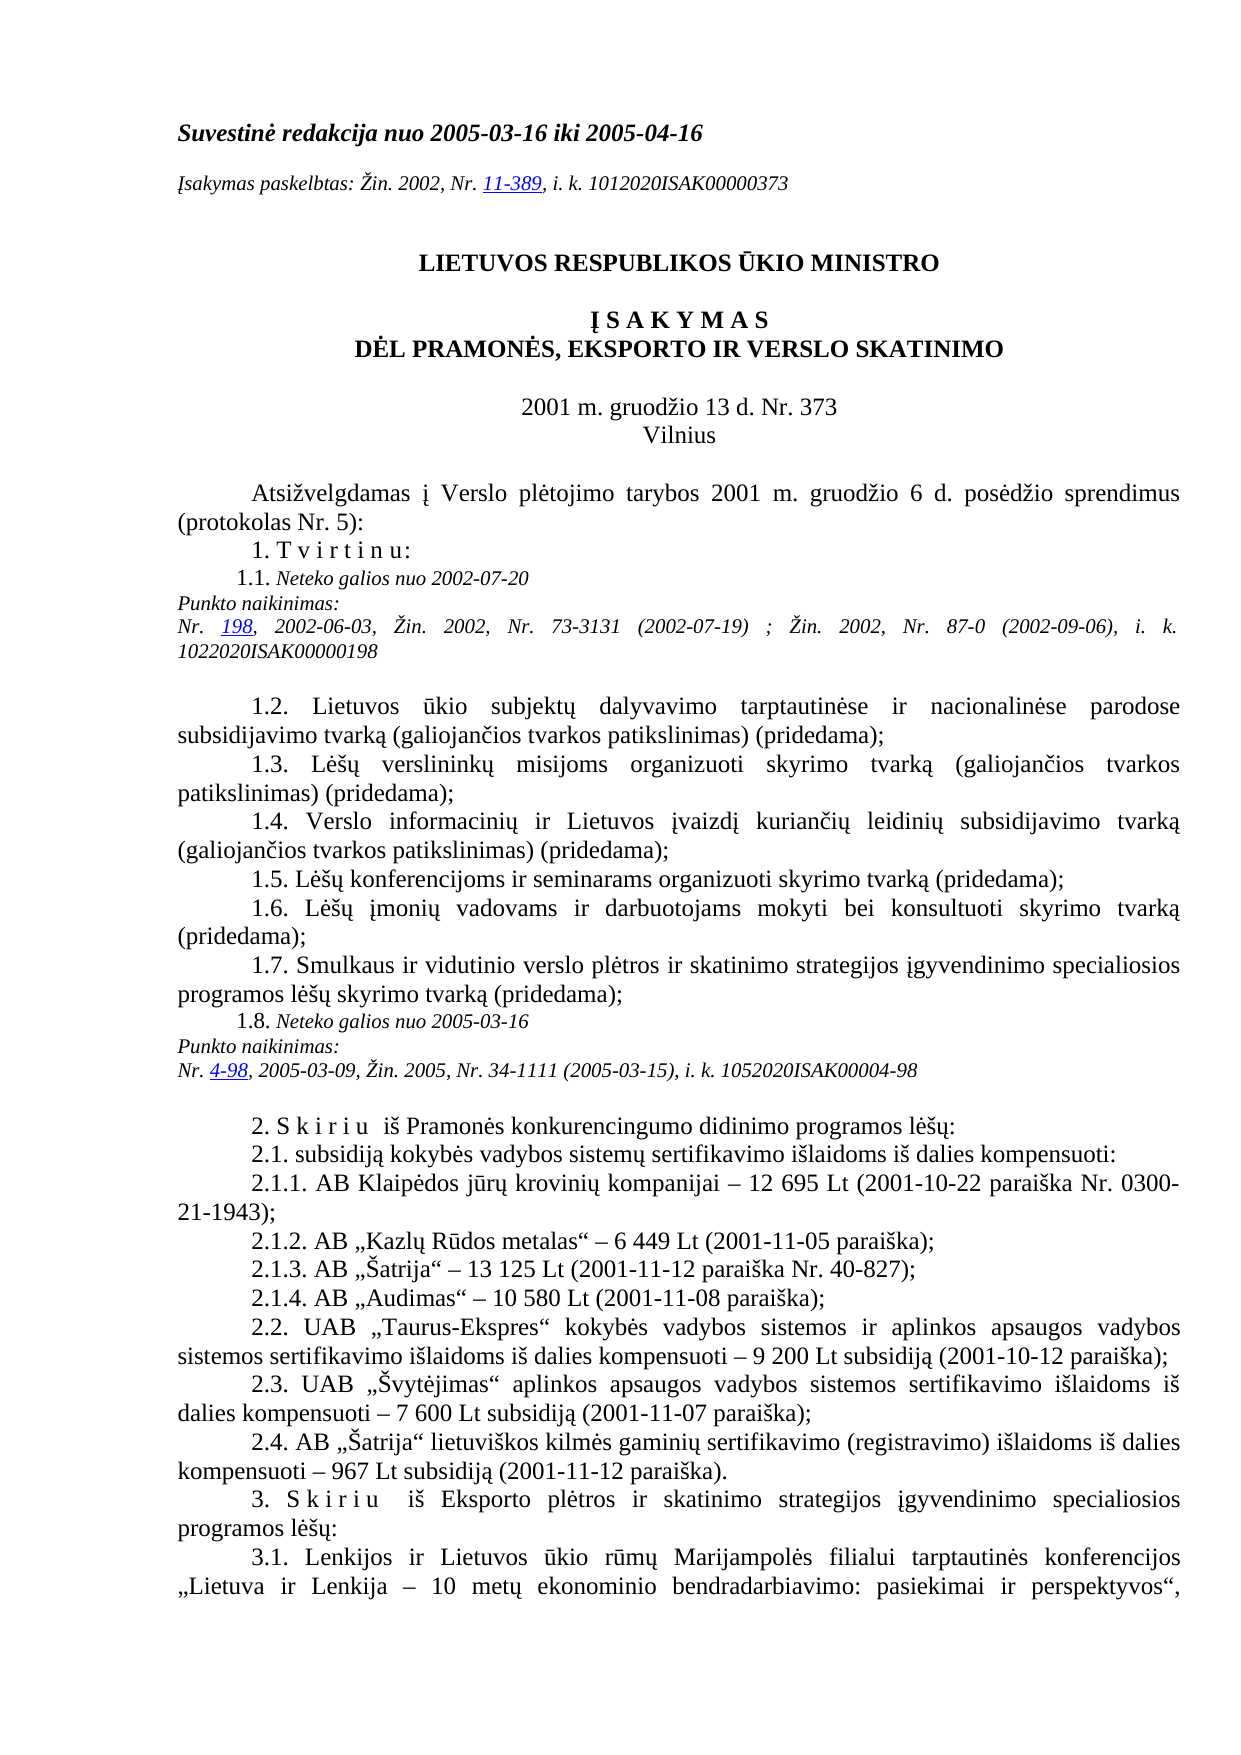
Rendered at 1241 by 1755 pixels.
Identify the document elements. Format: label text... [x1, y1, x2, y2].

text Suvestinė redakcija nuo 2005-03-16 iki 2005-04-16 [177, 118, 1181, 147]
text 2.3. UAB „Švytėjimas“ aplinkos apsaugos vadybos sistemos sertifikavimo išlaidoms iš dalies kompensuoti – 7 600 Lt subsidiją (2001-11-07 paraiška); [177, 1369, 1181, 1427]
text Įsakymas paskelbtas: Žin. 2002, Nr. 11-389, i. k. 1012020ISAK00000373 [177, 171, 1181, 195]
text 1.8. Neteko galios nuo 2005-03-16 [177, 1008, 1181, 1034]
text 3. Skiriu iš Eksporto plėtros ir skatinimo strategijos įgyvendinimo specialiosios programos lėšų: [177, 1484, 1181, 1542]
text Vilnius [177, 420, 1181, 449]
text Nr. 198, 2002-06-03, Žin. 2002, Nr. 73-3131 (2002-07-19) ; Žin. 2002, Nr. 87-0 (2002-09-06), i. k. 1022020ISAK00000198 [177, 614, 1181, 663]
text Punkto naikinimas: [177, 1034, 1181, 1058]
text 2. Skiriu iš Pramonės konkurencingumo didinimo programos lėšų: [177, 1111, 1181, 1139]
text 1.3. Lėšų verslininkų misijoms organizuoti skyrimo tvarką (galiojančios tvarkos patikslinimas) (pridedama); [177, 749, 1181, 806]
text 2.2. UAB „Taurus-Ekspres“ kokybės vadybos sistemos ir aplinkos apsaugos vadybos sistemos sertifikavimo išlaidoms iš dalies kompensuoti – 9 200 Lt subsidiją (2001-10-12 paraiška); [177, 1312, 1181, 1369]
text 2.1.1. AB Klaipėdos jūrų krovinių kompanijai – 12 695 Lt (2001-10-22 paraiška Nr. 0300-21-1943); [177, 1168, 1181, 1226]
text 1.1. Neteko galios nuo 2002-07-20 [177, 564, 1181, 590]
text DĖL PRAMONĖS, EKSPORTO IR VERSLO SKATINIMO [177, 334, 1181, 363]
text 1.6. Lėšų įmonių vadovams ir darbuotojams mokyti bei konsultuoti skyrimo tvarką (pridedama); [177, 893, 1181, 950]
text 3.1. Lenkijos ir Lietuvos ūkio rūmų Marijampolės filialui tarptautinės konferencijos „Lietuva ir Lenkija – 10 metų ekonominio bendradarbiavimo: pasiekimai ir perspektyvos“, [177, 1542, 1181, 1599]
text 2.1.2. AB „Kazlų Rūdos metalas“ – 6 449 Lt (2001-11-05 paraiška); [177, 1226, 1181, 1254]
text Atsižvelgdamas į Verslo plėtojimo tarybos 2001 m. gruodžio 6 d. posėdžio sprendimus (protokolas Nr. 5): [177, 478, 1181, 535]
text 2.1.4. AB „Audimas“ – 10 580 Lt (2001-11-08 paraiška); [177, 1283, 1181, 1312]
text 2.4. AB „Šatrija“ lietuviškos kilmės gaminių sertifikavimo (registravimo) išlaidoms iš dalies kompensuoti – 967 Lt subsidiją (2001-11-12 paraiška). [177, 1427, 1181, 1484]
text 2001 m. gruodžio 13 d. Nr. 373 [177, 392, 1181, 420]
text 2.1.3. AB „Šatrija“ – 13 125 Lt (2001-11-12 paraiška Nr. 40-827); [177, 1254, 1181, 1283]
text 1.5. Lėšų konferencijoms ir seminarams organizuoti skyrimo tvarką (pridedama); [177, 864, 1181, 893]
text Punkto naikinimas: [177, 590, 1181, 614]
text 2.1. subsidiją kokybės vadybos sistemų sertifikavimo išlaidoms iš dalies kompensuoti: [177, 1139, 1181, 1168]
text 1.4. Verslo informacinių ir Lietuvos įvaizdį kuriančių leidinių subsidijavimo tvarką (galiojančios tvarkos patikslinimas) (pridedama); [177, 806, 1181, 864]
text Nr. 4-98, 2005-03-09, Žin. 2005, Nr. 34-1111 (2005-03-15), i. k. 1052020ISAK00004-98 [177, 1058, 1181, 1082]
text Į S A K Y M A S [177, 305, 1181, 334]
text 1.7. Smulkaus ir vidutinio verslo plėtros ir skatinimo strategijos įgyvendinimo specialiosios programos lėšų skyrimo tvarką (pridedama); [177, 950, 1181, 1008]
text LIETUVOS RESPUBLIKOS ŪKIO MINISTRO [177, 248, 1181, 277]
text 1. Tvirtinu: [177, 535, 1181, 564]
text 1.2. Lietuvos ūkio subjektų dalyvavimo tarptautinėse ir nacionalinėse parodose subsidijavimo tvarką (galiojančios tvarkos patikslinimas) (pridedama); [177, 691, 1181, 749]
